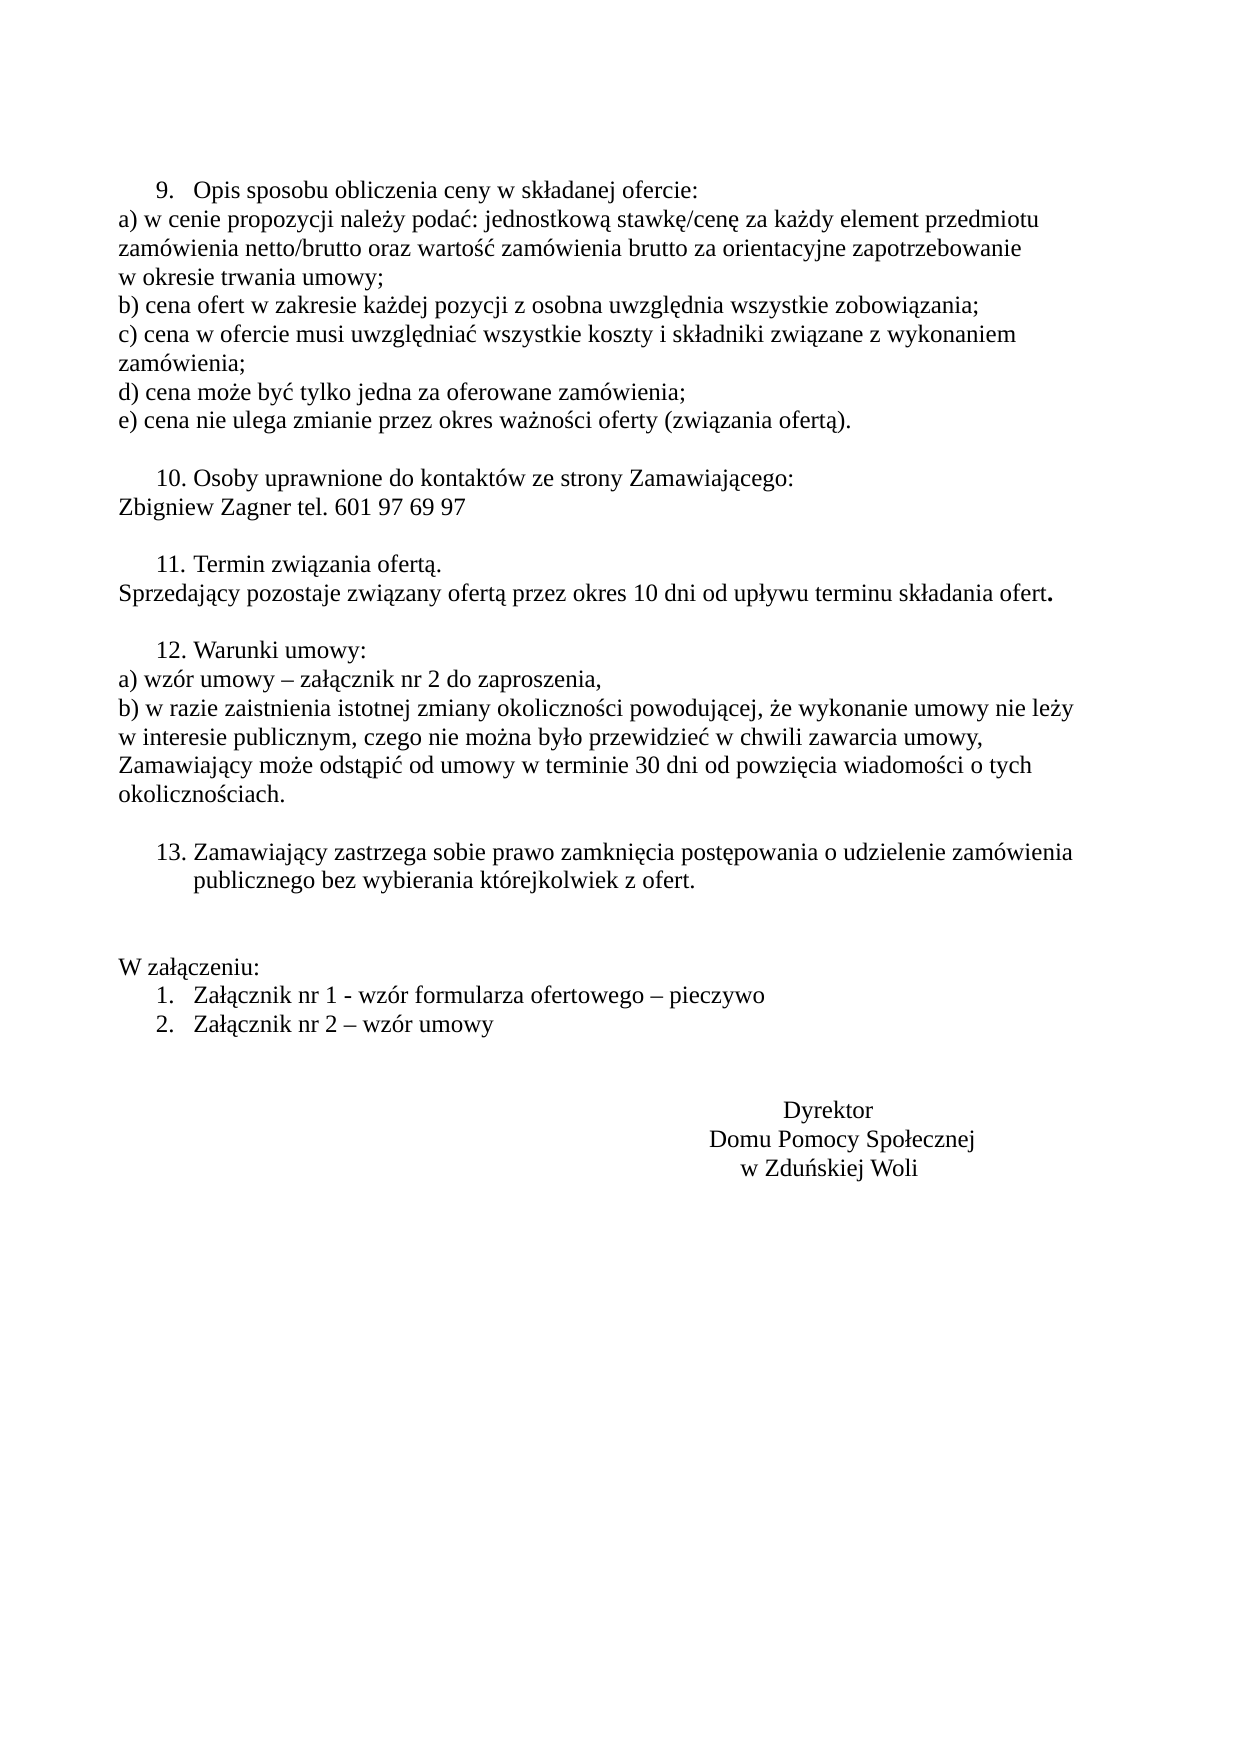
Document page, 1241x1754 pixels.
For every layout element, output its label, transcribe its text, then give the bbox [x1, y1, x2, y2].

text c) cena w ofercie musi uwzględniać wszystkie koszty i składniki związane z wykonaniem zamówienia; [118, 319, 1122, 377]
text Dyrektor [118, 1096, 1122, 1124]
list Termin związania ofertą. [156, 549, 1122, 578]
text a) w cenie propozycji należy podać: jednostkową stawkę/cenę za każdy element przedmiotu zamówienia netto/brutto oraz wartość zamówienia brutto za orientacyjne zapotrzebowanie w okresie trwania umowy; [118, 204, 1122, 291]
text Sprzedający pozostaje związany ofertą przez okres 10 dni od upływu terminu składania ofert. [118, 578, 1122, 607]
list Zamawiający zastrzega sobie prawo zamknięcia postępowania o udzielenie zamówienia publicznego bez wybierania którejkolwiek z ofert. [156, 837, 1122, 894]
text Zbigniew Zagner tel. 601 97 69 97 [118, 492, 1122, 521]
text b) w razie zaistnienia istotnej zmiany okoliczności powodującej, że wykonanie umowy nie leży [118, 693, 1122, 722]
list Warunki umowy: [156, 636, 1122, 664]
text e) cena nie ulega zmianie przez okres ważności oferty (związania ofertą). [118, 406, 1122, 434]
text w interesie publicznym, czego nie można było przewidzieć w chwili zawarcia umowy, Zamawiający może odstąpić od umowy w terminie 30 dni od powzięcia wiadomości o tych okolicznościach. [118, 722, 1122, 808]
text d) cena może być tylko jedna za oferowane zamówienia; [118, 377, 1122, 406]
list Opis sposobu obliczenia ceny w składanej ofercie: [156, 176, 1122, 204]
text w Zduńskiej Woli [118, 1153, 1122, 1182]
text a) wzór umowy – załącznik nr 2 do zaproszenia, [118, 664, 1122, 693]
text W załączeniu: [118, 952, 1122, 981]
list Załącznik nr 2 – wzór umowy [156, 1009, 1122, 1038]
text Domu Pomocy Społecznej [118, 1124, 1122, 1153]
list Osoby uprawnione do kontaktów ze strony Zamawiającego: [156, 463, 1122, 492]
text b) cena ofert w zakresie każdej pozycji z osobna uwzględnia wszystkie zobowiązania; [118, 291, 1122, 319]
list Załącznik nr 1 - wzór formularza ofertowego – pieczywo [156, 981, 1122, 1009]
